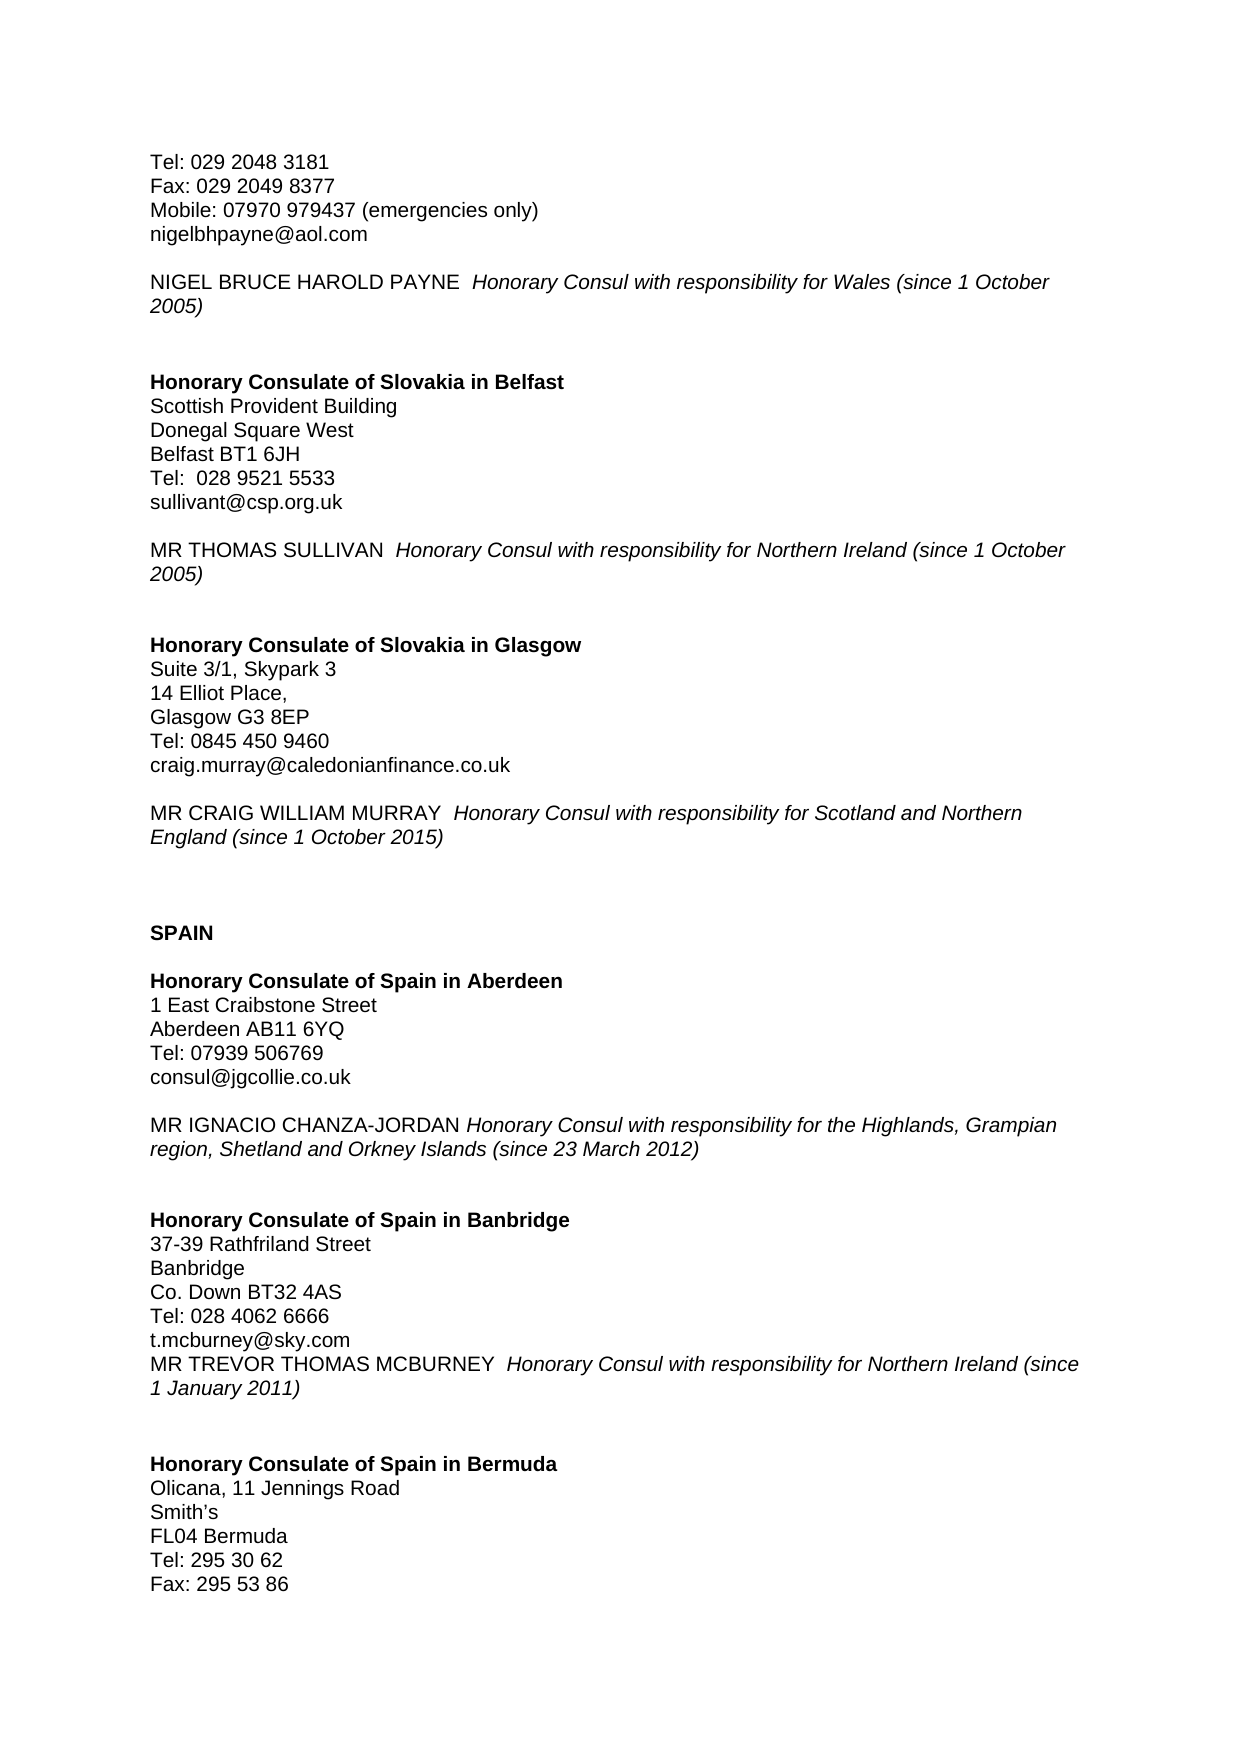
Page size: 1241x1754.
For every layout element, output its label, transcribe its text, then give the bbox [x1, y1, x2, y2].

text FL04 Bermuda [150, 1524, 1090, 1548]
text Tel: 07939 506769 [150, 1041, 1090, 1064]
text Mobile: 07970 979437 (emergencies only) [150, 198, 1090, 222]
text Tel: 0845 450 9460 [150, 729, 1090, 753]
text MR TREVOR THOMAS MCBURNEY Honorary Consul with responsibility for Northern Ireland (since 1 January 2011) [150, 1352, 1090, 1400]
text Scottish Provident Building [150, 394, 1090, 418]
text Fax: 295 53 86 [150, 1572, 1090, 1596]
text Tel: 028 4062 6666 [150, 1304, 1090, 1328]
text nigelbhpayne@aol.com [150, 222, 1090, 246]
text Smith’s [150, 1500, 1090, 1524]
text 1 East Craibstone Street [150, 993, 1090, 1017]
text Fax: 029 2049 8377 [150, 174, 1090, 198]
text 14 Elliot Place, [150, 681, 1090, 705]
text Honorary Consulate of Slovakia in Glasgow [150, 633, 1090, 657]
text 37-39 Rathfriland Street [150, 1232, 1090, 1256]
text Donegal Square West [150, 418, 1090, 442]
text MR THOMAS SULLIVAN Honorary Consul with responsibility for Northern Ireland (since 1 October 2005) [150, 537, 1090, 585]
text Honorary Consulate of Slovakia in Belfast [150, 370, 1090, 394]
text craig.murray@caledonianfinance.co.uk [150, 753, 1090, 777]
text SPAIN [150, 921, 1090, 945]
text Honorary Consulate of Spain in Banbridge [150, 1208, 1090, 1232]
text Tel: 028 9521 5533 [150, 466, 1090, 489]
text Honorary Consulate of Spain in Bermuda [150, 1452, 1090, 1476]
text Belfast BT1 6JH [150, 442, 1090, 466]
text NIGEL BRUCE HAROLD PAYNE Honorary Consul with responsibility for Wales (since 1 October 2005) [150, 270, 1090, 318]
text Glasgow G3 8EP [150, 705, 1090, 729]
text sullivant@csp.org.uk [150, 489, 1090, 513]
text Banbridge [150, 1256, 1090, 1280]
text Olicana, 11 Jennings Road [150, 1476, 1090, 1500]
text MR IGNACIO CHANZA-JORDAN Honorary Consul with responsibility for the Highlands, Grampian region, Shetland and Orkney Islands (since 23 March 2012) [150, 1112, 1090, 1160]
text Aberdeen AB11 6YQ [150, 1017, 1090, 1041]
text consul@jgcollie.co.uk [150, 1064, 1090, 1088]
text Tel: 029 2048 3181 [150, 150, 1090, 174]
text Co. Down BT32 4AS [150, 1280, 1090, 1304]
text MR CRAIG WILLIAM MURRAY Honorary Consul with responsibility for Scotland and Northern England (since 1 October 2015) [150, 801, 1090, 849]
text t.mcburney@sky.com [150, 1328, 1090, 1352]
text Suite 3/1, Skypark 3 [150, 657, 1090, 681]
text Honorary Consulate of Spain in Aberdeen [150, 969, 1090, 993]
text Tel: 295 30 62 [150, 1548, 1090, 1572]
